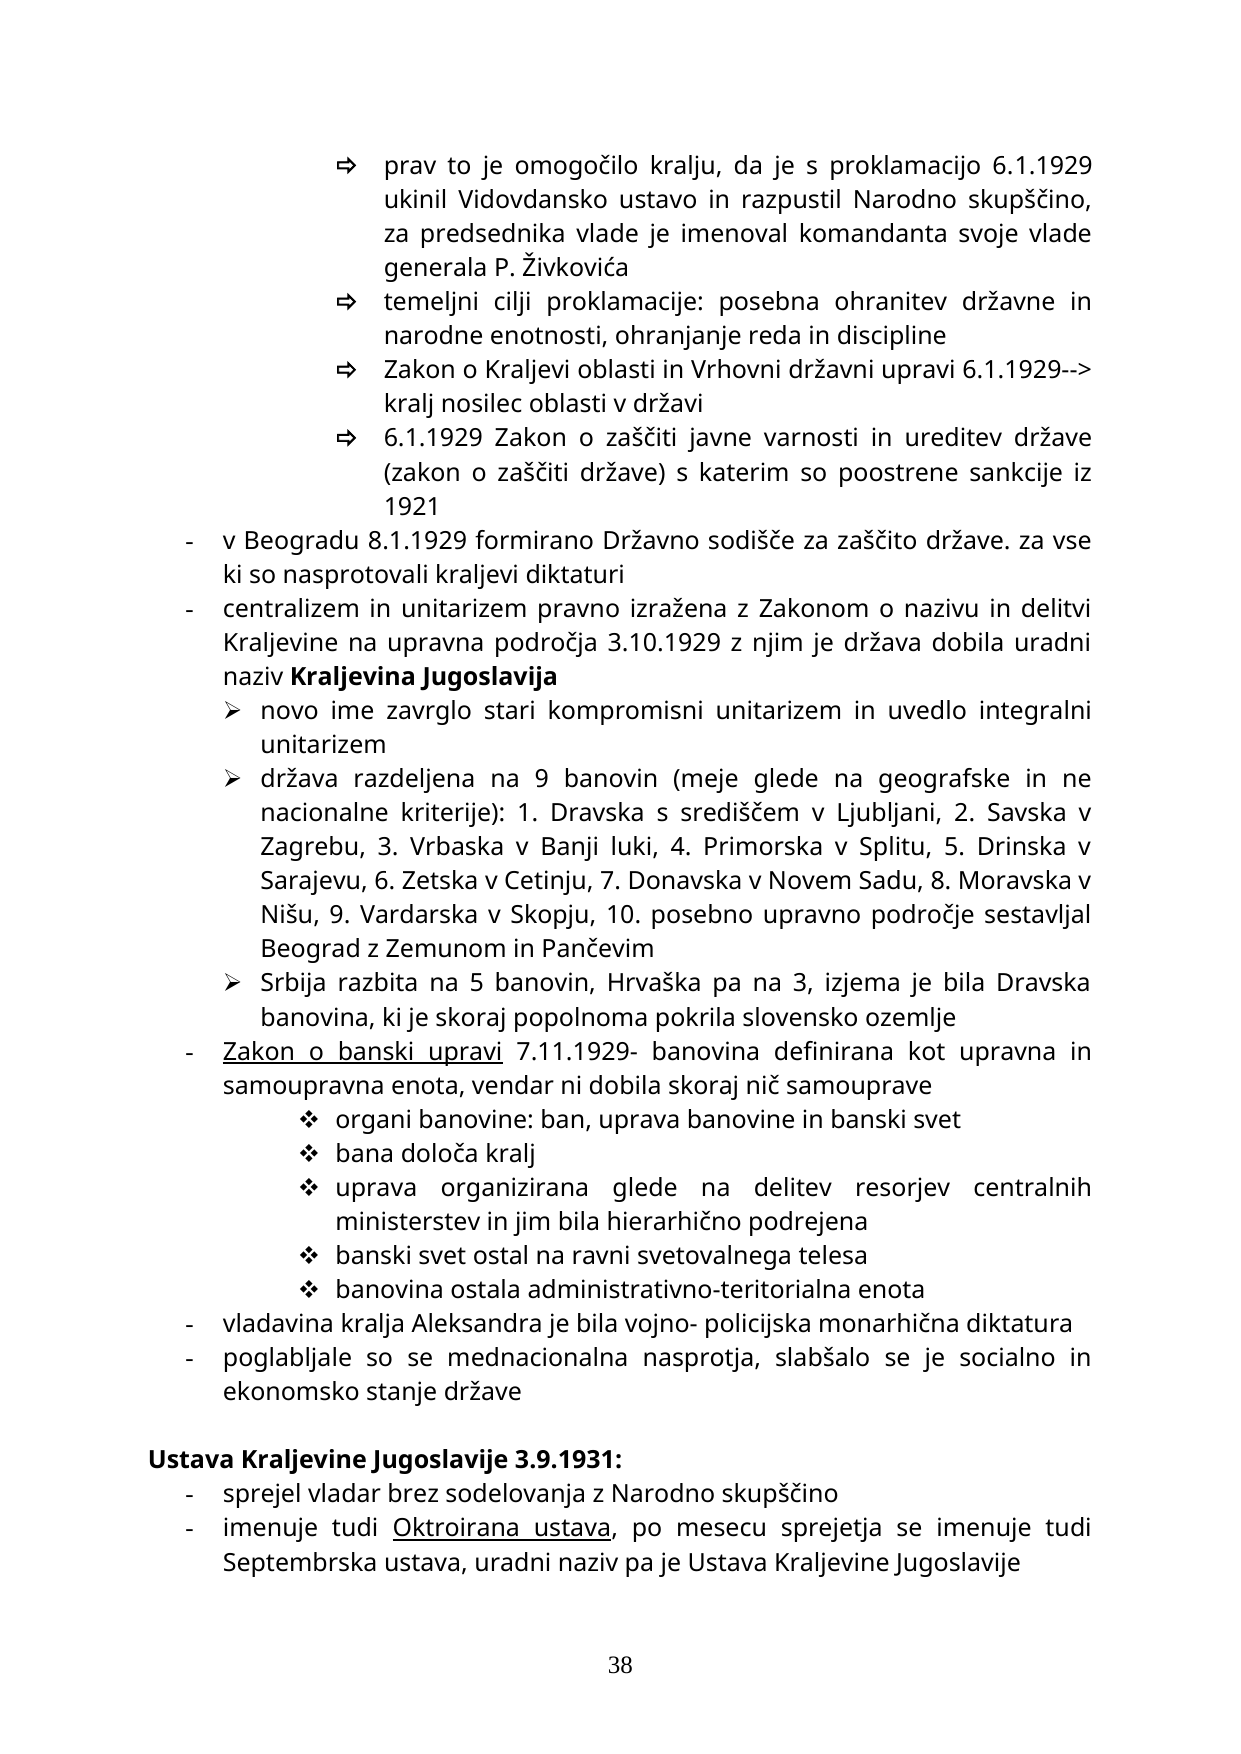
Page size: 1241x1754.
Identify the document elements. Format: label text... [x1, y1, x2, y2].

list banski svet ostal na ravni svetovalnega telesa [298, 1238, 1093, 1272]
list Srbija razbita na 5 banovin, Hrvaška pa na 3, izjema je bila Dravska banovina, ki je skoraj popolnoma pokrila slovensko ozemlje [223, 965, 1093, 1033]
list Zakon o Kraljevi oblasti in Vrhovni državni upravi 6.1.1929--> kralj nosilec oblasti v državi [335, 352, 1093, 420]
list 6.1.1929 Zakon o zaščiti javne varnosti in ureditev države (zakon o zaščiti države) s katerim so poostrene sankcije iz 1921 [335, 420, 1093, 522]
list sprejel vladar brez sodelovanja z Narodno skupščino [185, 1476, 1093, 1510]
list prav to je omogočilo kralju, da je s proklamacijo 6.1.1929 ukinil Vidovdansko ustavo in razpustil Narodno skupščino, za predsednika vlade je imenoval komandanta svoje vlade generala P. Živkovića [335, 148, 1093, 284]
list uprava organizirana glede na delitev resorjev centralnih ministerstev in jim bila hierarhično podrejena [298, 1169, 1093, 1238]
list poglabljale so se mednacionalna nasprotja, slabšalo se je socialno in ekonomsko stanje države [185, 1340, 1093, 1408]
list vladavina kralja Aleksandra je bila vojno- policijska monarhična diktatura [185, 1306, 1093, 1340]
list bana določa kralj [298, 1135, 1093, 1169]
list novo ime zavrglo stari kompromisni unitarizem in uvedlo integralni unitarizem [223, 693, 1093, 761]
list imenuje tudi Oktroirana ustava, po mesecu sprejetja se imenuje tudi Septembrska ustava, uradni naziv pa je Ustava Kraljevine Jugoslavije [185, 1510, 1093, 1578]
list država razdeljena na 9 banovin (meje glede na geografske in ne nacionalne kriterije): 1. Dravska s središčem v Ljubljani, 2. Savska v Zagrebu, 3. Vrbaska v Banji luki, 4. Primorska v Splitu, 5. Drinska v Sarajevu, 6. Zetska v Cetinju, 7. Donavska v Novem Sadu, 8. Moravska v Nišu, 9. Vardarska v Skopju, 10. posebno upravno področje sestavljal Beograd z Zemunom in Pančevim [223, 761, 1093, 965]
list organi banovine: ban, uprava banovine in banski svet [298, 1101, 1093, 1135]
list banovina ostala administrativno-teritorialna enota [298, 1272, 1093, 1306]
list Zakon o banski upravi 7.11.1929- banovina definirana kot upravna in samoupravna enota, vendar ni dobila skoraj nič samouprave [185, 1033, 1093, 1101]
list v Beogradu 8.1.1929 formirano Državno sodišče za zaščito države. za vse ki so nasprotovali kraljevi diktaturi [185, 522, 1093, 590]
list temeljni cilji proklamacije: posebna ohranitev državne in narodne enotnosti, ohranjanje reda in discipline [335, 284, 1093, 352]
list centralizem in unitarizem pravno izražena z Zakonom o nazivu in delitvi Kraljevine na upravna področja 3.10.1929 z njim je država dobila uradni naziv Kraljevina Jugoslavija [185, 590, 1093, 693]
text Ustava Kraljevine Jugoslavije 3.9.1931: [148, 1442, 1093, 1476]
